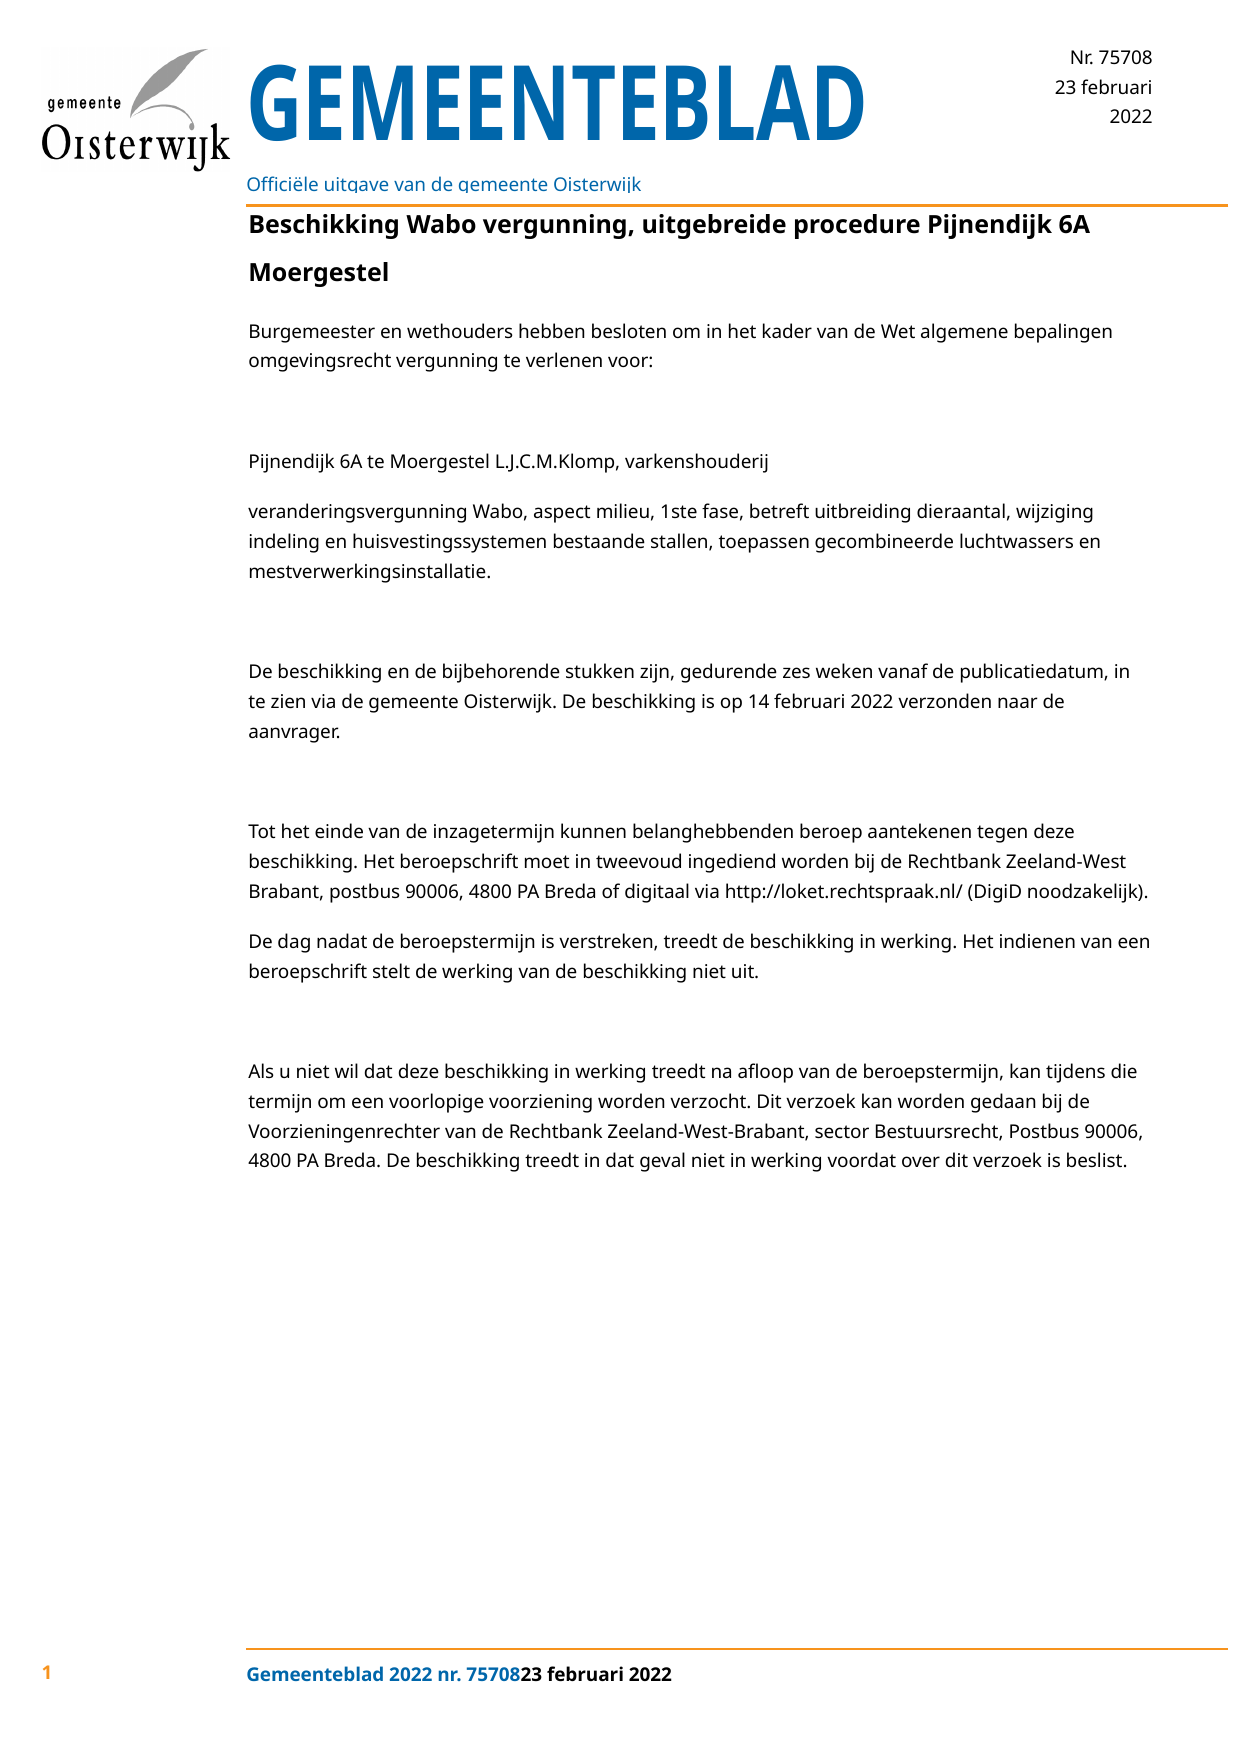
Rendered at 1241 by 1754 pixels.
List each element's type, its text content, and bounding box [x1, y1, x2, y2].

text Pijnendijk 6A te Moergestel L.J.C.M.Klomp, varkenshouderij [248, 448, 1152, 474]
text Als u niet wil dat deze beschikking in werking treedt na afloop van de beroepstermijn, kan tijdens die termijn om een voorlopige voorziening worden verzocht. Dit verzoek kan worden gedaan bij de Voorzieningenrechter van de Rechtbank Zeeland-West-Brabant, sector Bestuursrecht, Postbus 90006, 4800 PA Breda. De beschikking treedt in dat geval niet in werking voordat over dit verzoek is beslist. [248, 1059, 1152, 1173]
text Beschikking Wabo vergunning, uitgebreide procedure Pijnendijk 6A Moergestel [248, 207, 1152, 288]
text Burgemeester en wethouders hebben besloten om in het kader van de Wet algemene bepalingen omgevingsrecht vergunning te verlenen voor: [248, 318, 1152, 373]
text veranderingsvergunning Wabo, aspect milieu, 1ste fase, betreft uitbreiding dieraantal, wijziging indeling en huisvestingssystemen bestaande stallen, toepassen gecombineerde luchtwassers en mestverwerkingsinstallatie. [248, 499, 1152, 584]
text De beschikking en de bijbehorende stukken zijn, gedurende zes weken vanaf de publicatiedatum, in te zien via de gemeente Oisterwijk. De beschikking is op 14 februari 2022 verzonden naar de aanvrager. [248, 659, 1152, 744]
text De dag nadat de beroepstermijn is verstreken, treedt de beschikking in werking. Het indienen van een beroepschrift stelt de werking van de beschikking niet uit. [248, 928, 1152, 984]
picture [41, 47, 231, 172]
text Tot het einde van de inzagetermijn kunnen belanghebbenden beroep aantekenen tegen deze beschikking. Het beroepschrift moet in tweevoud ingediend worden bij de Rechtbank Zeeland-West Brabant, postbus 90006, 4800 PA Breda of digitaal via http://loket.rechtspraak.nl/ (DigiD noodzakelijk). [248, 819, 1152, 904]
